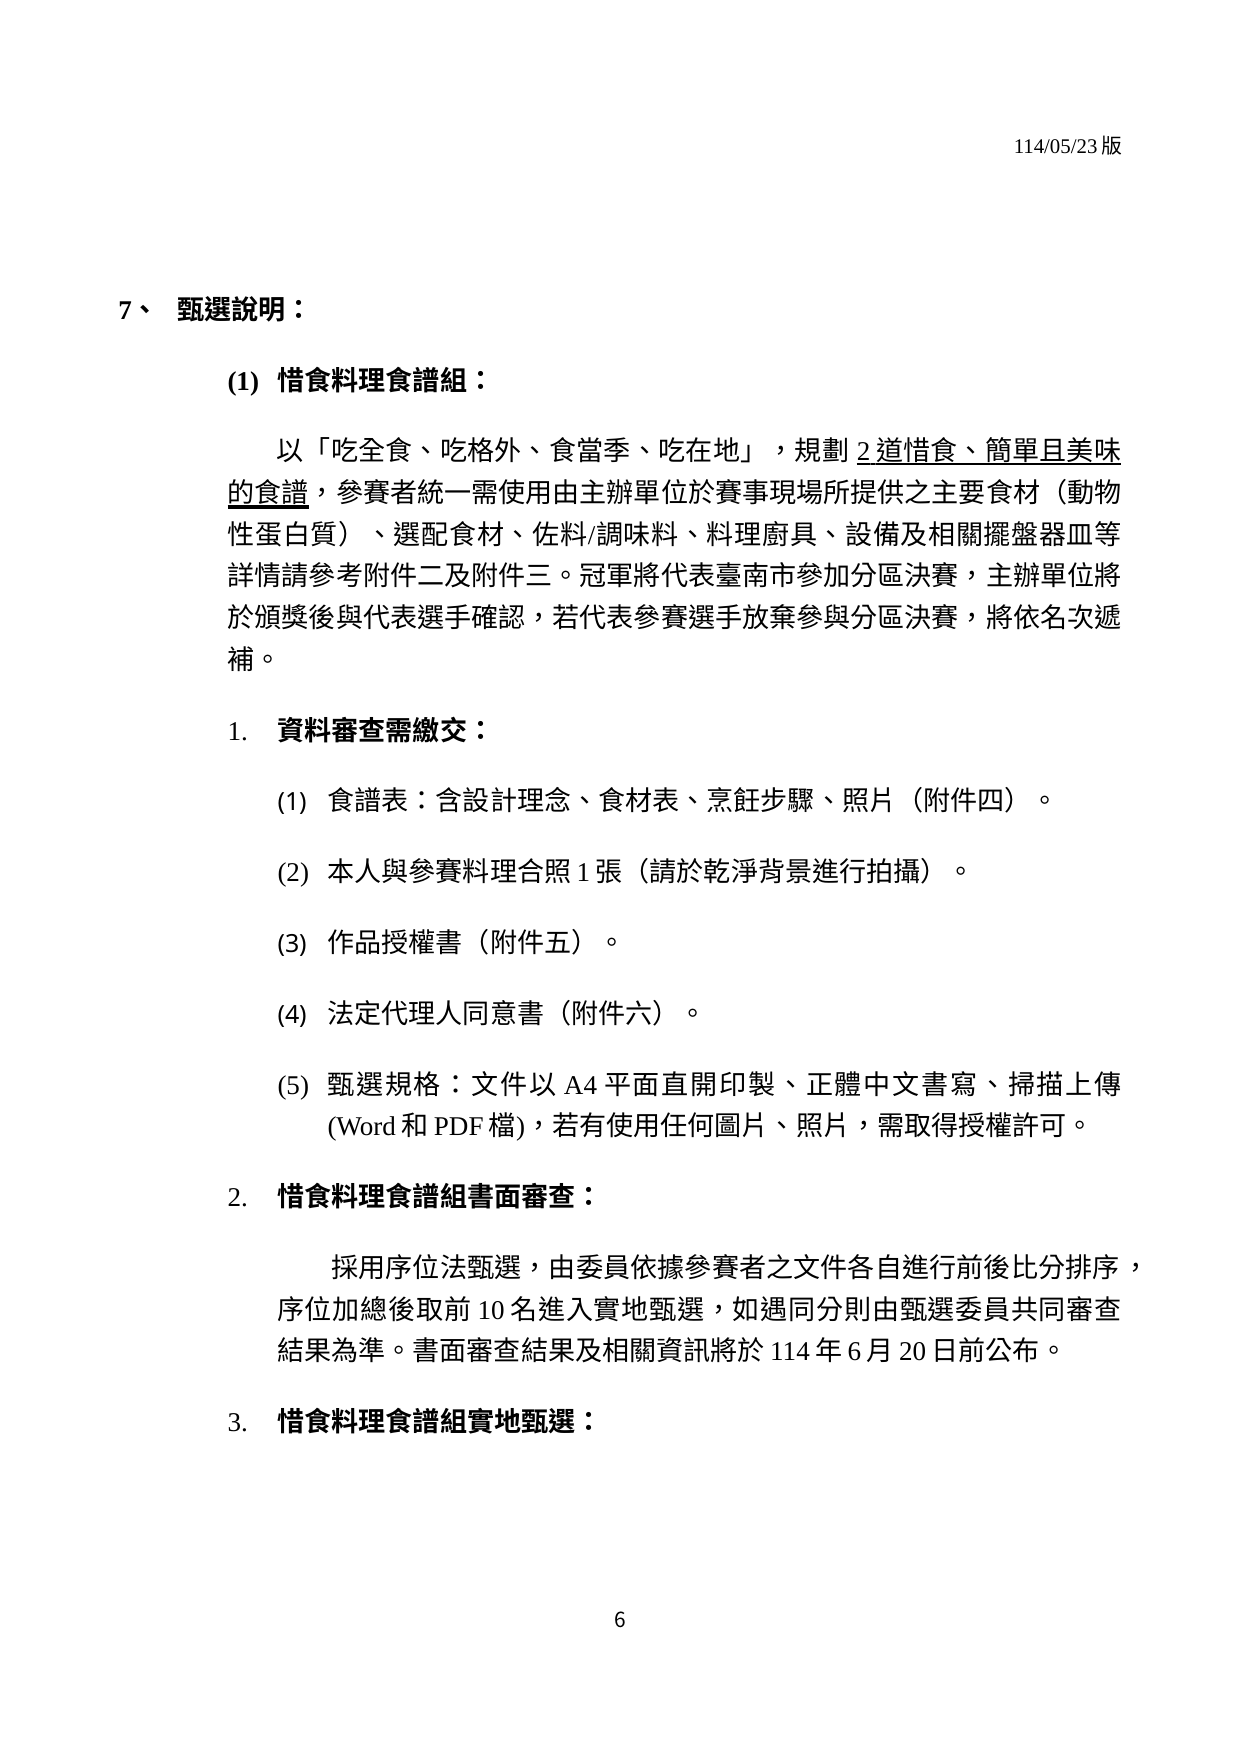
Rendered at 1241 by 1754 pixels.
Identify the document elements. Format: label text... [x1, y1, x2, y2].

list 甄選說明： [118, 286, 1122, 327]
list 作品授權書（附件五）。 [277, 919, 1122, 961]
list 惜食料理食譜組： [227, 357, 1122, 398]
list 本人與參賽料理合照1張（請於乾淨背景進行拍攝）。 [277, 848, 1122, 890]
list 惜食料理食譜組實地甄選： [227, 1398, 1122, 1440]
list 惜食料理食譜組書面審查： [227, 1173, 1122, 1215]
list 法定代理人同意書（附件六）。 [277, 990, 1122, 1032]
list 食譜表：含設計理念、食材表、烹飪步驟、照片（附件四）。 [277, 777, 1122, 819]
text 採用序位法甄選，由委員依據參賽者之文件各自進行前後比分排序，序位加總後取前10名進入實地甄選，如遇同分則由甄選委員共同審查結果為準。書面審查結果及相關資訊將於114年6月20日前公布。 [277, 1244, 1122, 1369]
list 甄選規格：文件以A4平面直開印製、正體中文書寫、掃描上傳(Word和PDF檔)，若有使用任何圖片、照片，需取得授權許可。 [277, 1061, 1122, 1144]
list 資料審查需繳交： [227, 707, 1122, 748]
text 以「吃全食、吃格外、食當季、吃在地」，規劃2道惜食、簡單且美味的食譜，參賽者統一需使用由主辦單位於賽事現場所提供之主要食材（動物性蛋白質）、選配食材、佐料/調味料、料理廚具、設備及相關擺盤器皿等，詳情請參考附件二及附件三。冠軍將代表臺南市參加分區決賽，主辦單位將於頒獎後與代表選手確認，若代表參賽選手放棄參與分區決賽，將依名次遞補。 [227, 427, 1122, 677]
